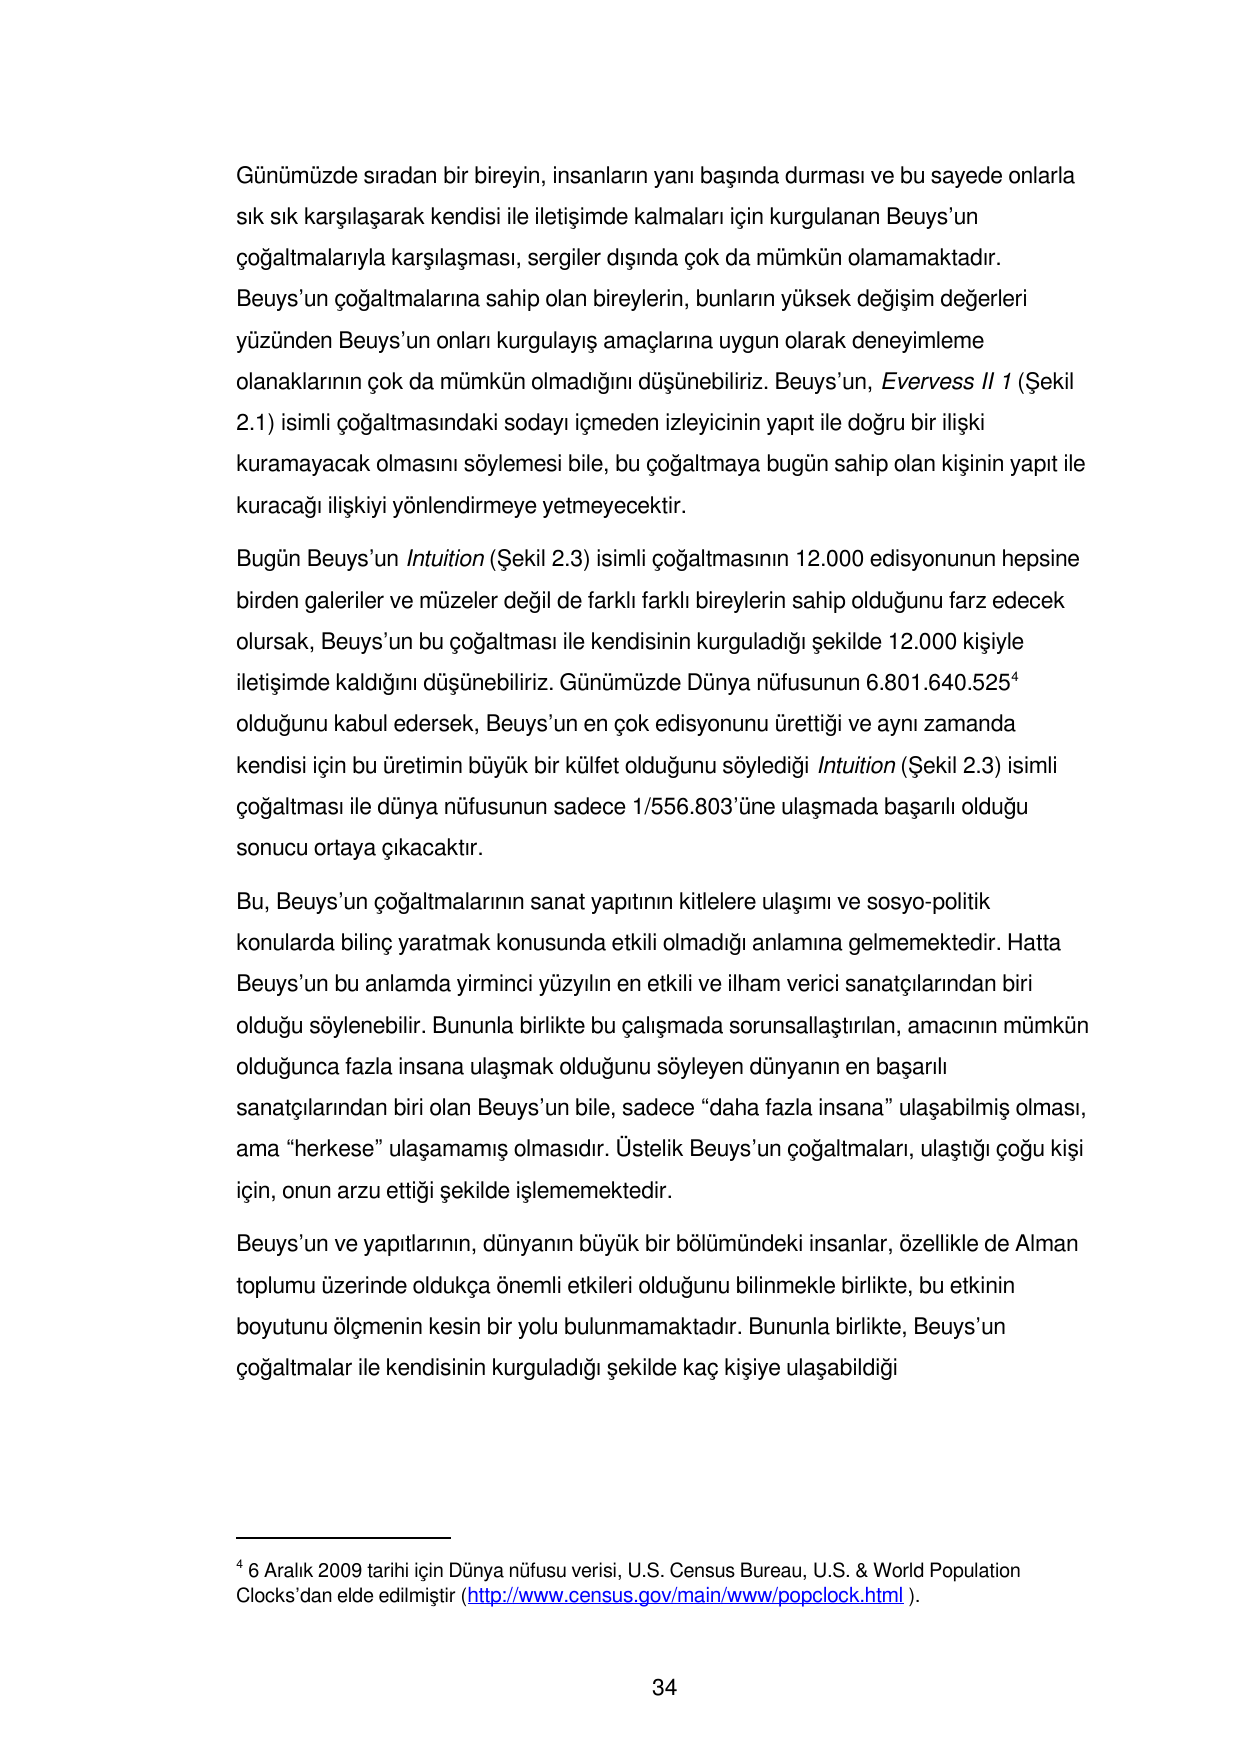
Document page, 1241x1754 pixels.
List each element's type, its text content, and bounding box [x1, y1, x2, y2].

text Beuys’un ve yapıtlarının, dünyanın büyük bir bölümündeki insanlar, özellikle de Alman toplumu üzerinde oldukça önemli etkileri olduğunu bilinmekle birlikte, bu etkinin boyutunu ölçmenin kesin bir yolu bulunmamaktadır. Bununla birlikte, Beuys’un çoğaltmalar ile kendisinin kurguladığı şekilde kaç kişiye ulaşabildiği [236, 1229, 1093, 1380]
text Günümüzde sıradan bir bireyin, insanların yanı başında durması ve bu sayede onlarla sık sık karşılaşarak kendisi ile iletişimde kalmaları için kurgulanan Beuys’un çoğaltmalarıyla karşılaşması, sergiler dışında çok da mümkün olamamaktadır. Beuys’un çoğaltmalarına sahip olan bireylerin, bunların yüksek değişim değerleri yüzünden Beuys’un onları kurgulayış amaçlarına uygun olarak deneyimleme olanaklarının çok da mümkün olmadığını düşünebiliriz. Beuys’un, Evervess II 1 (Şekil 2.1) isimli çoğaltmasındaki sodayı içmeden izleyicinin yapıt ile doğru bir ilişki kuramayacak olmasını söylemesi bile, bu çoğaltmaya bugün sahip olan kişinin yapıt ile kuracağı ilişkiyi yönlendirmeye yetmeyecektir. [236, 160, 1093, 518]
text 6 Aralık 2009 tarihi için Dünya nüfusu verisi, U.S. Census Bureau, U.S. & World Population Clocks’dan elde edilmiştir (http://www.census.gov/main/www/popclock.html ). [236, 1556, 1093, 1606]
text Bu, Beuys’un çoğaltmalarının sanat yapıtının kitlelere ulaşımı ve sosyo-politik konularda bilinç yaratmak konusunda etkili olmadığı anlamına gelmemektedir. Hatta Beuys’un bu anlamda yirminci yüzyılın en etkili ve ilham verici sanatçılarından biri olduğu söylenebilir. Bununla birlikte bu çalışmada sorunsallaştırılan, amacının mümkün olduğunca fazla insana ulaşmak olduğunu söyleyen dünyanın en başarılı sanatçılarından biri olan Beuys’un bile, sadece “daha fazla insana” ulaşabilmiş olması, ama “herkese” ulaşamamış olmasıdır. Üstelik Beuys’un çoğaltmaları, ulaştığı çoğu kişi için, onun arzu ettiği şekilde işlememektedir. [236, 886, 1093, 1203]
text Bugün Beuys’un Intuition (Şekil 2.3) isimli çoğaltmasının 12.000 edisyonunun hepsine birden galeriler ve müzeler değil de farklı farklı bireylerin sahip olduğunu farz edecek olursak, Beuys’un bu çoğaltması ile kendisinin kurguladığı şekilde 12.000 kişiyle iletişimde kaldığını düşünebiliriz. Günümüzde Dünya nüfusunun 6.801.640.525 olduğunu kabul edersek, Beuys’un en çok edisyonunu ürettiği ve aynı zamanda kendisi için bu üretimin büyük bir külfet olduğunu söylediği Intuition (Şekil 2.3) isimli çoğaltması ile dünya nüfusunun sadece 1/556.803’üne ulaşmada başarılı olduğu sonucu ortaya çıkacaktır. [236, 544, 1093, 860]
